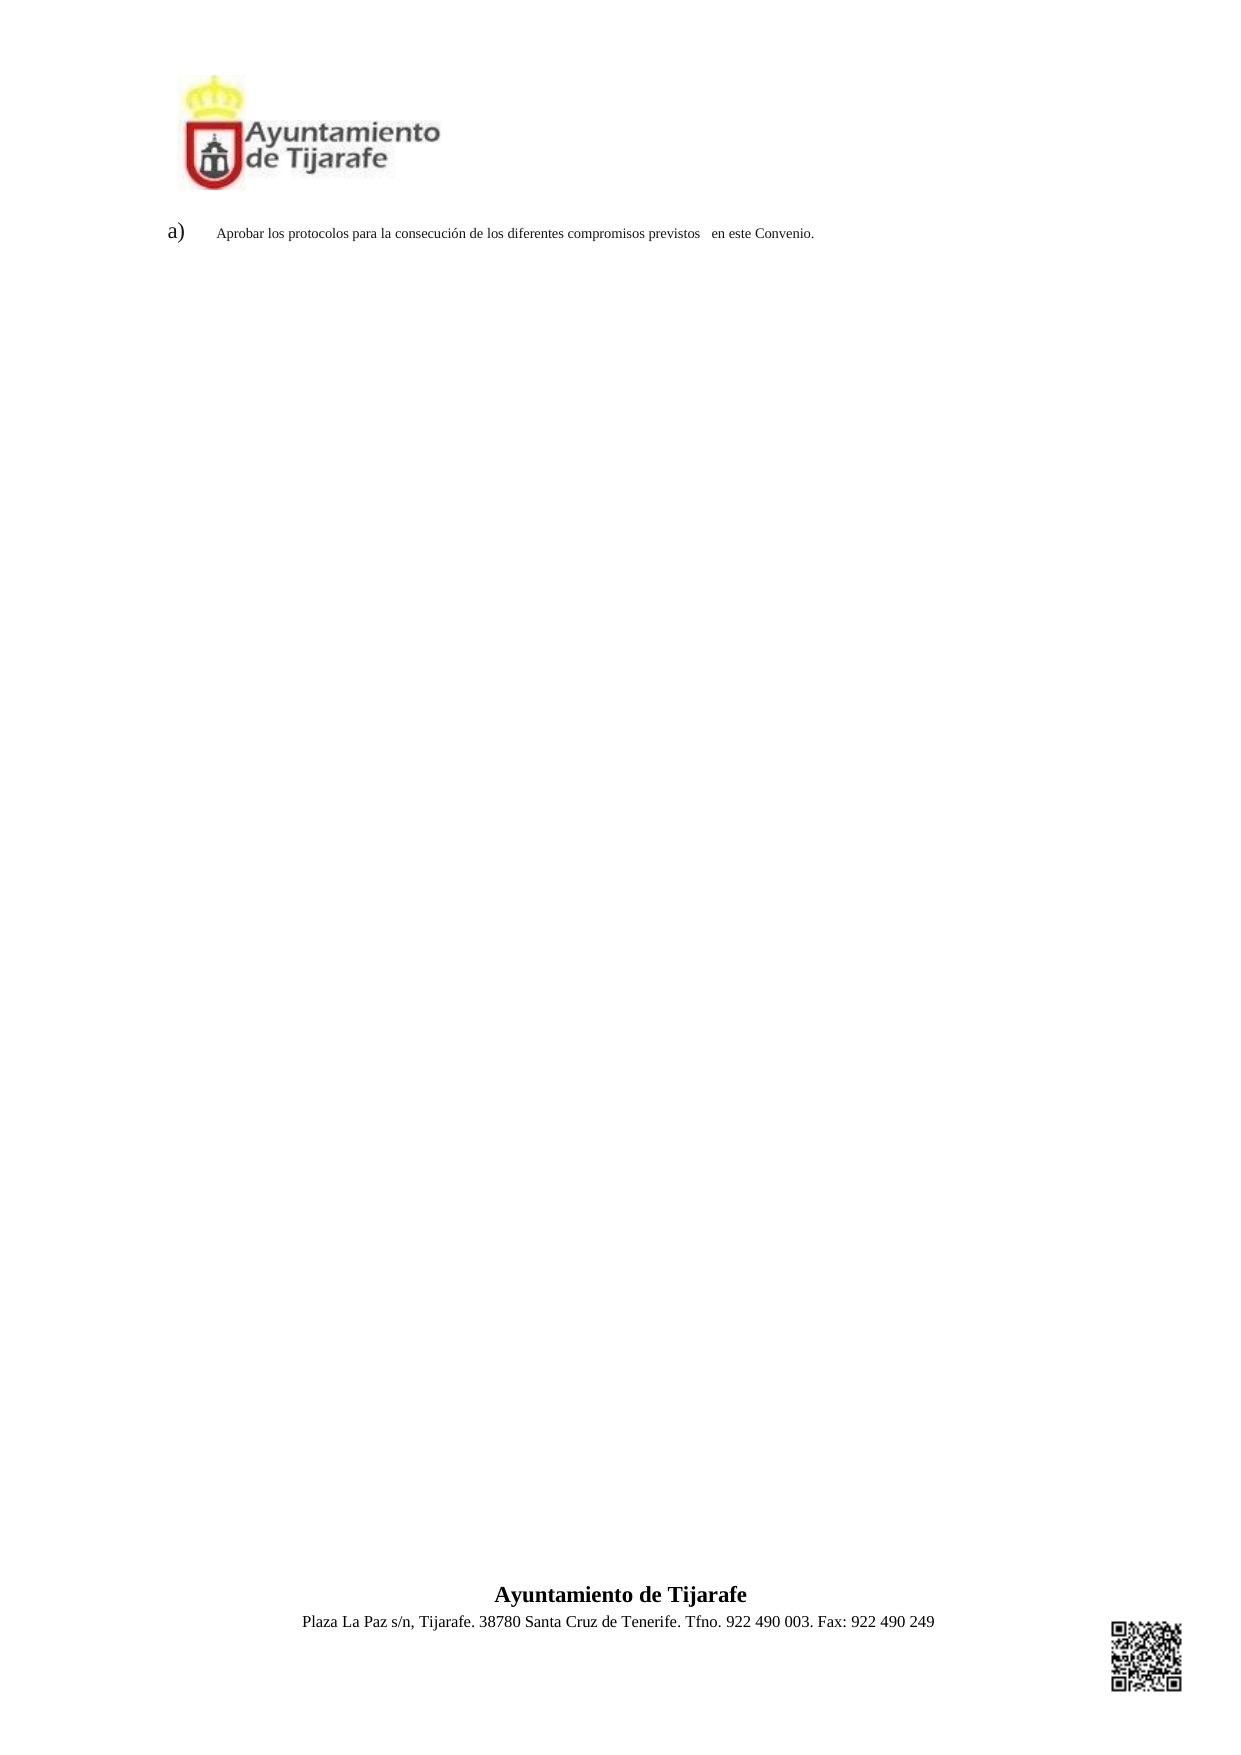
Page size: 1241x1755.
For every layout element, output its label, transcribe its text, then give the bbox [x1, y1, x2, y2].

list Aprobar los protocolos para la consecución de los diferentes compromisos previstos en este Convenio. [131, 217, 816, 243]
